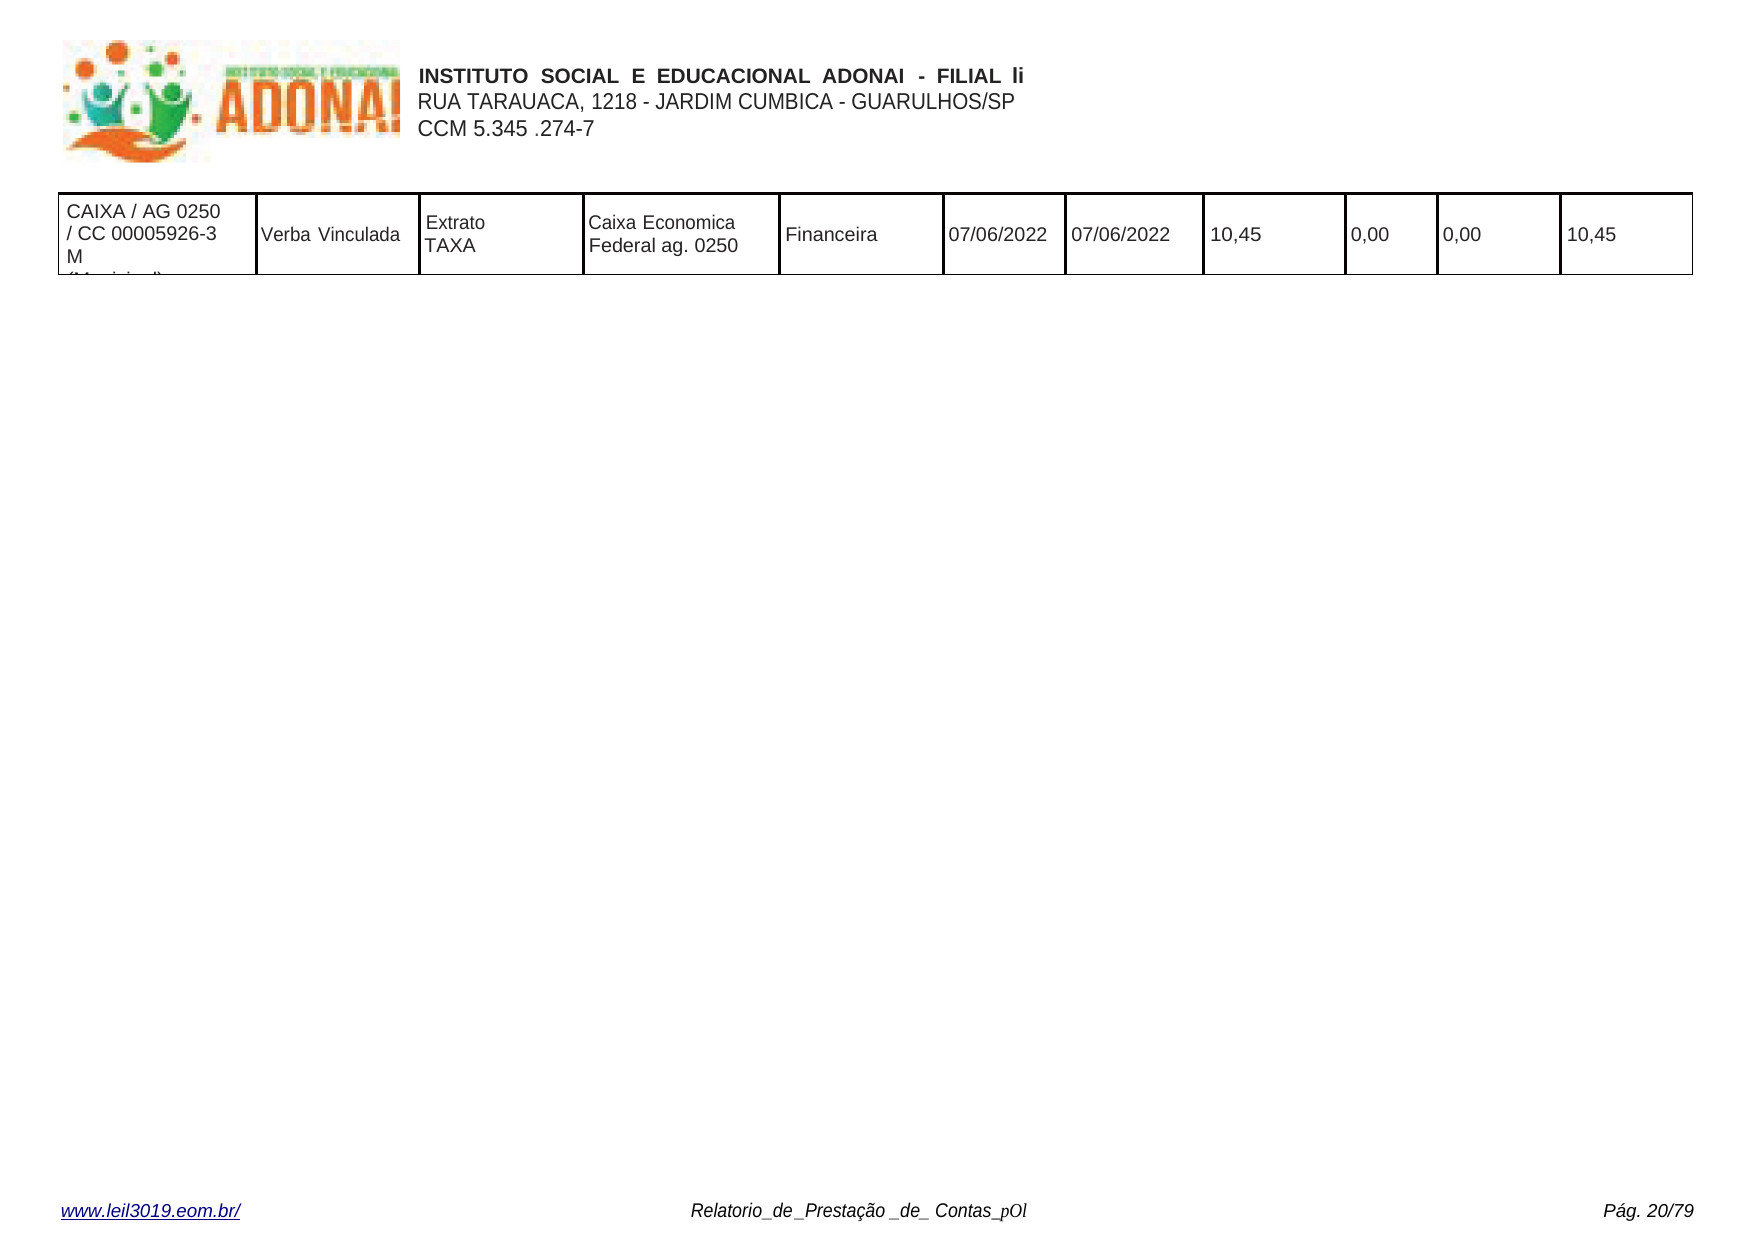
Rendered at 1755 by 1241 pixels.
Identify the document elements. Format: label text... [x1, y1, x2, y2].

table_cell 0,00 [1439, 195, 1559, 274]
table_cell 10,45 [1205, 195, 1344, 274]
table_cell 07/06/2022 [945, 195, 1064, 274]
table_cell 10,45 [1562, 195, 1692, 274]
table_cell 0,00 [1347, 195, 1436, 274]
table_cell CAIXA / AG 0250 / CC 00005926-3 M (Municipal) [59, 195, 255, 274]
table_cell Caixa Economica Federal ag. 0250 [585, 195, 778, 274]
table_cell Verba Vinculada [258, 195, 418, 274]
table_cell 07/06/2022 [1067, 195, 1202, 274]
table_cell Extrato TAXA [421, 195, 582, 274]
table_cell Financeira [781, 195, 942, 274]
